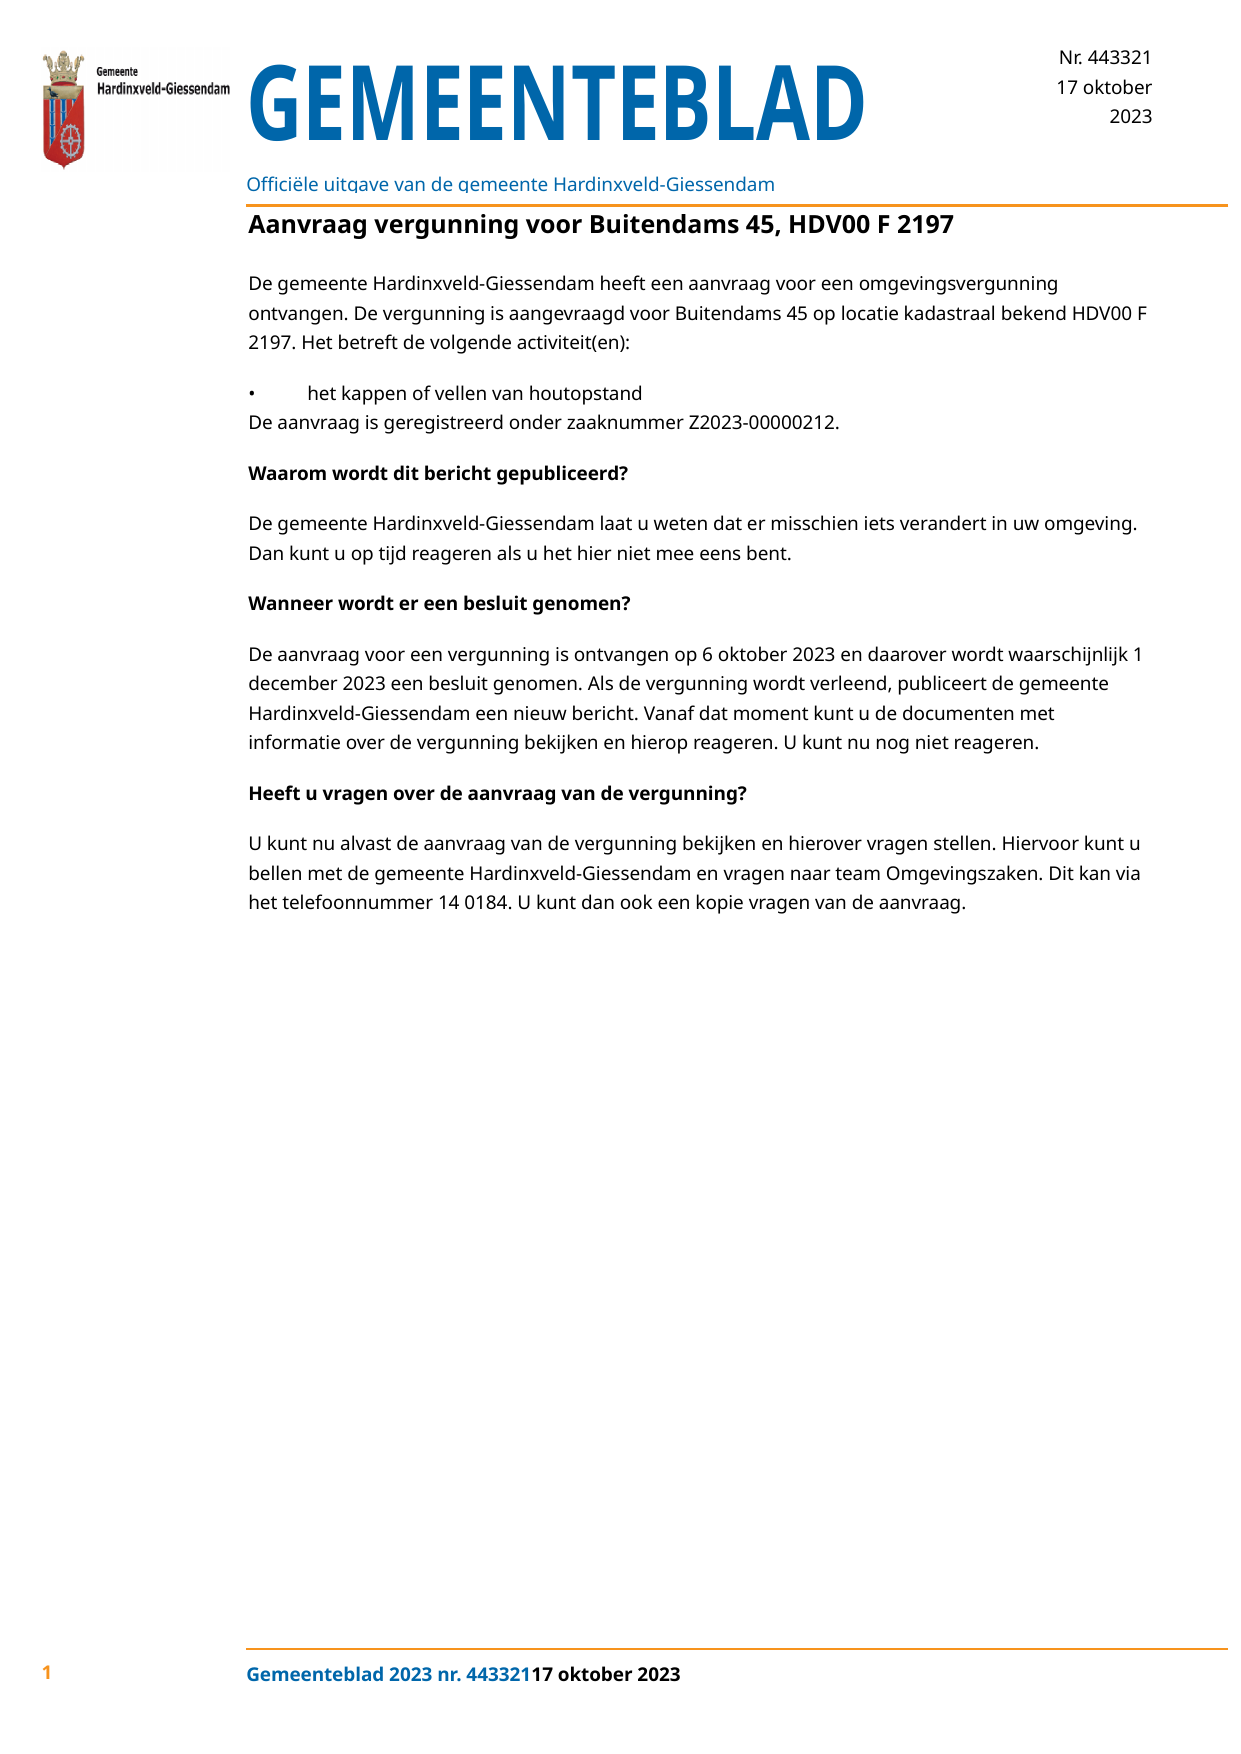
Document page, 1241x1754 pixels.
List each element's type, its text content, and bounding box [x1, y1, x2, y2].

text De gemeente Hardinxveld-Giessendam laat u weten dat er misschien iets verandert in uw omgeving. Dan kunt u op tijd reageren als u het hier niet mee eens bent. [248, 510, 1152, 566]
text De aanvraag is geregistreerd onder zaaknummer Z2023-00000212. [248, 409, 1152, 435]
text Aanvraag vergunning voor Buitendams 45, HDV00 F 2197 [248, 207, 1152, 241]
text De gemeente Hardinxveld-Giessendam heeft een aanvraag voor een omgevingsvergunning ontvangen. De vergunning is aangevraagd voor Buitendams 45 op locatie kadastraal bekend HDV00 F 2197. Het betreft de volgende activiteit(en): [248, 270, 1152, 355]
text De aanvraag voor een vergunning is ontvangen op 6 oktober 2023 en daarover wordt waarschijnlijk 1 december 2023 een besluit genomen. Als de vergunning wordt verleend, publiceert de gemeente Hardinxveld-Giessendam een nieuw bericht. Vanaf dat moment kunt u de documenten met informatie over de vergunning bekijken en hierop reageren. U kunt nu nog niet reageren. [248, 641, 1152, 755]
text U kunt nu alvast de aanvraag van de vergunning bekijken en hierover vragen stellen. Hiervoor kunt u bellen met de gemeente Hardinxveld-Giessendam en vragen naar team Omgevingszaken. Dit kan via het telefoonnummer 14 0184. U kunt dan ook een kopie vragen van de aanvraag. [248, 830, 1152, 915]
text Heeft u vragen over de aanvraag van de vergunning? [248, 780, 1152, 806]
text Wanneer wordt er een besluit genomen? [248, 590, 1152, 616]
list het kappen of vellen van houtopstand [248, 380, 1152, 406]
picture [41, 47, 231, 172]
text Waarom wordt dit bericht gepubliceerd? [248, 460, 1152, 486]
